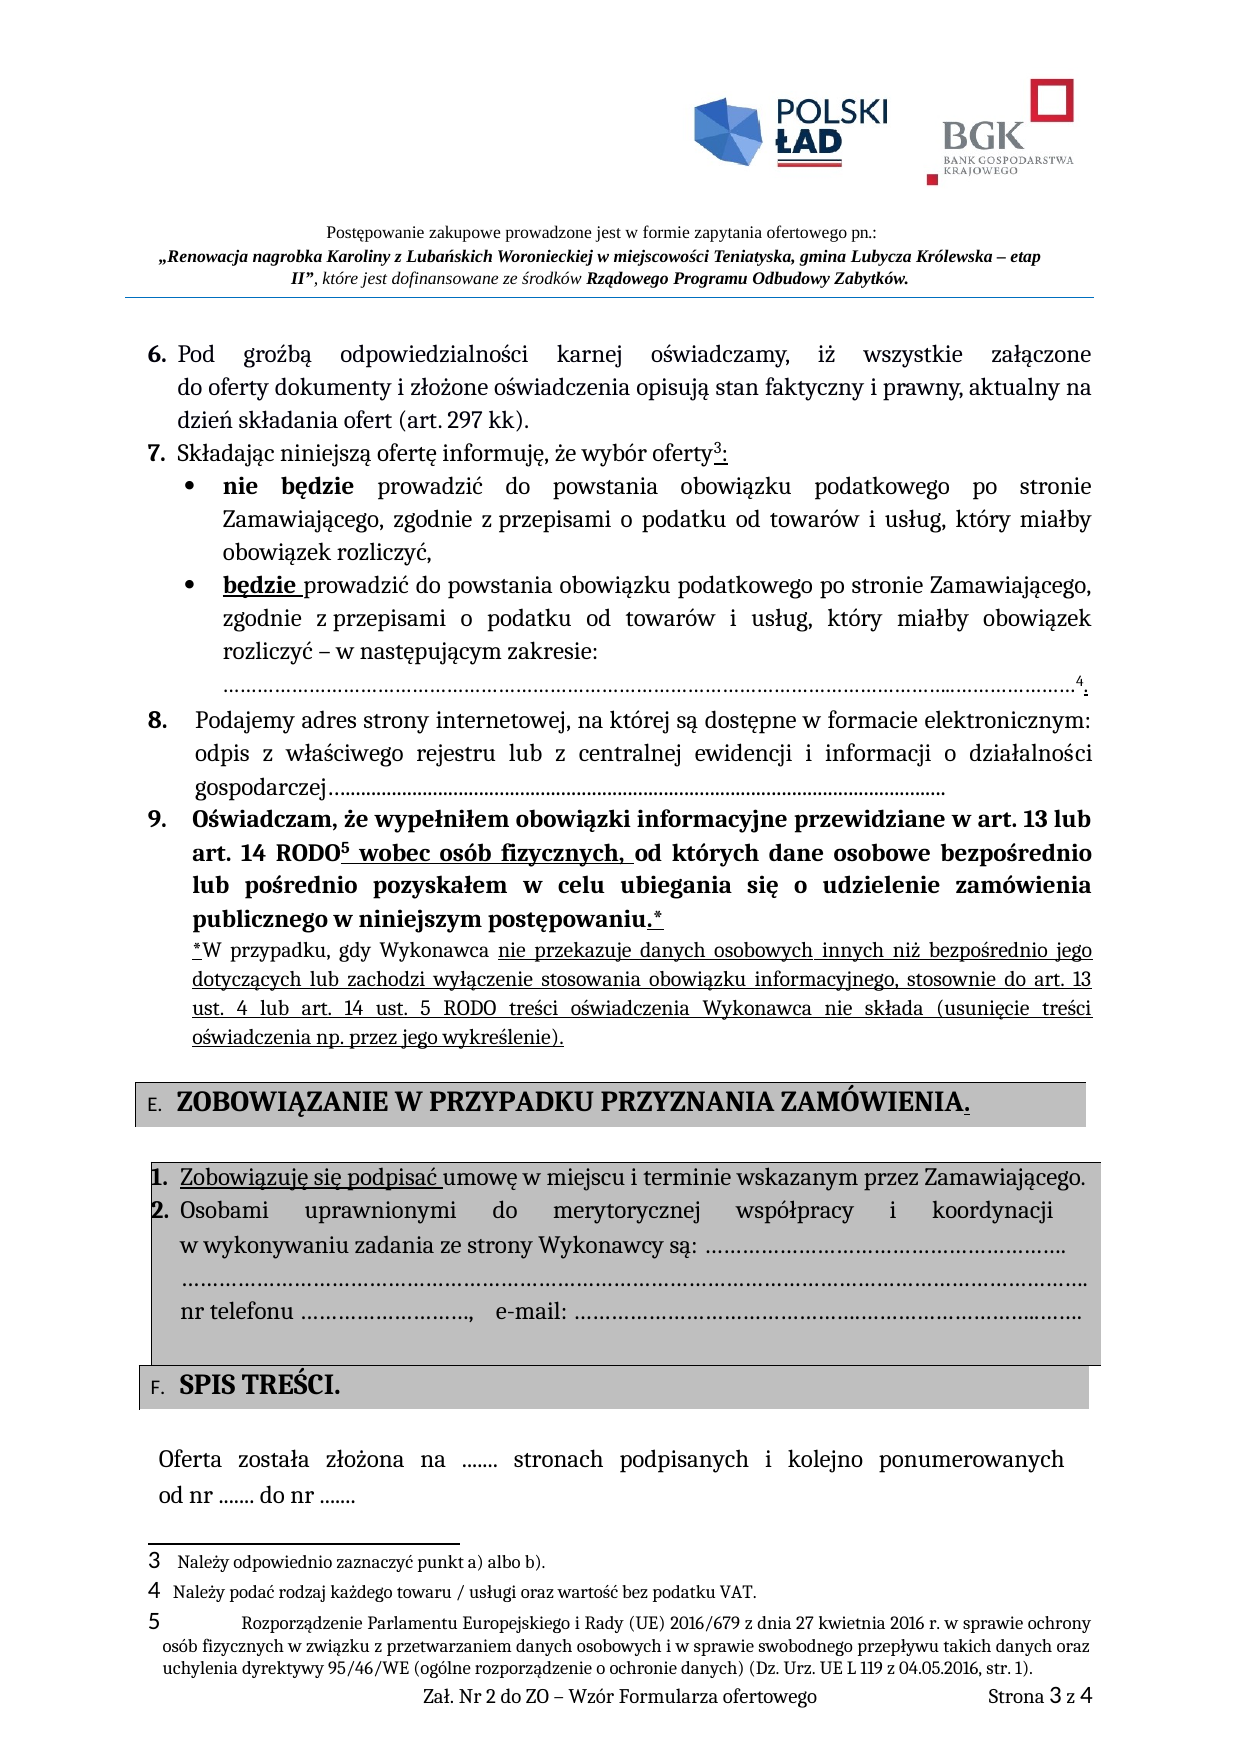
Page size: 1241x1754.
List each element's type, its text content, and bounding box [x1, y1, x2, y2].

list ………………………………………………………………………………………………………………..…………………. [177, 672, 1092, 698]
list nie będzie prowadzić do powstania obowiązku podatkowego po stronie Zamawiającego, zgodnie z przepisami o podatku od towarów i usług, który miałby obowiązek rozliczyć, [185, 472, 1092, 567]
list Podajemy adres strony internetowej, na której są dostępne w formacie elektronicznym: odpis z właściwego rejestru lub z centralnej ewidencji i informacji o działalności gospodarczej…..................................................................................................................... [148, 706, 1092, 801]
list Składając niniejszą ofertę informuję, że wybór oferty: [148, 439, 1092, 467]
text Należy podać rodzaj każdego towaru / usługi oraz wartość bez podatku VAT. [148, 1574, 1092, 1605]
table_header Zobowiązuję się podpisać umowę w miejscu i terminie wskazanym przez Zamawiającego. Osobami uprawnionymi do merytorycznej współpracy i koordynacji w wykonywaniu zadania ze strony Wykonawcy są: …………………………………………………. ………………………………………………………………………………………………………………………………. nr telefonu ………………………, e-mail: ……………………………………….………………………..……. [152, 1163, 1101, 1330]
table_cell [152, 1330, 1101, 1365]
table_header Oferta została złożona na ....... stronach podpisanych i kolejno ponumerowanych od nr ....... do nr ....... [147, 1445, 1093, 1543]
text *W przypadku, gdy Wykonawca nie przekazuje danych osobowych innych niż bezpośrednio jego dotyczących lub zachodzi wyłączenie stosowania obowiązku informacyjnego, stosownie do art. 13 [192, 937, 1092, 988]
table_cell SPIS TREŚCI. [140, 1366, 1089, 1409]
table_cell [1089, 1366, 1101, 1409]
table_cell [139, 1330, 151, 1365]
list Oświadczam, że wypełniłem obowiązki informacyjne przewidziane w art. 13 lub art. 14 RODO wobec osób fizycznych, od których dane osobowe bezpośrednio lub pośrednio pozyskałem w celu ubiegania się o udzielenie zamówienia publicznego w niniejszym postępowaniu.* [148, 805, 1092, 933]
list będzie prowadzić do powstania obowiązku podatkowego po stronie Zamawiającego, zgodnie z przepisami o podatku od towarów i usług, który miałby obowiązek rozliczyć – w następującym zakresie: [185, 571, 1092, 666]
list Należy odpowiednio zaznaczyć punkt a) albo b). [148, 1544, 1092, 1574]
text ust. 4 lub art. 14 ust. 5 RODO treści oświadczenia Wykonawca nie składa (usunięcie treści [192, 989, 1092, 1017]
text oświadczenia np. przez jego wykreślenie). [192, 1018, 1092, 1049]
list Rozporządzenie Parlamentu Europejskiego i Rady (UE) 2016/679 z dnia 27 kwietnia 2016 r. w sprawie ochrony osób fizycznych w związku z przetwarzaniem danych osobowych i w sprawie swobodnego przepływu takich danych oraz uchylenia dyrektywy 95/46/WE (ogólne rozporządzenie o ochronie danych) (Dz. Urz. UE L 119 z 04.05.2016, str. 1). [148, 1605, 1092, 1679]
list Pod groźbą odpowiedzialności karnej oświadczamy, iż wszystkie załączone do oferty dokumenty i złożone oświadczenia opisują stan faktyczny i prawny, aktualny na dzień składania ofert (art. 297 kk). [148, 340, 1092, 434]
table_header [139, 1162, 151, 1330]
table_header ZOBOWIĄZANIE W PRZYPADKU PRZYZNANIA ZAMÓWIENIA. [136, 1083, 1086, 1127]
